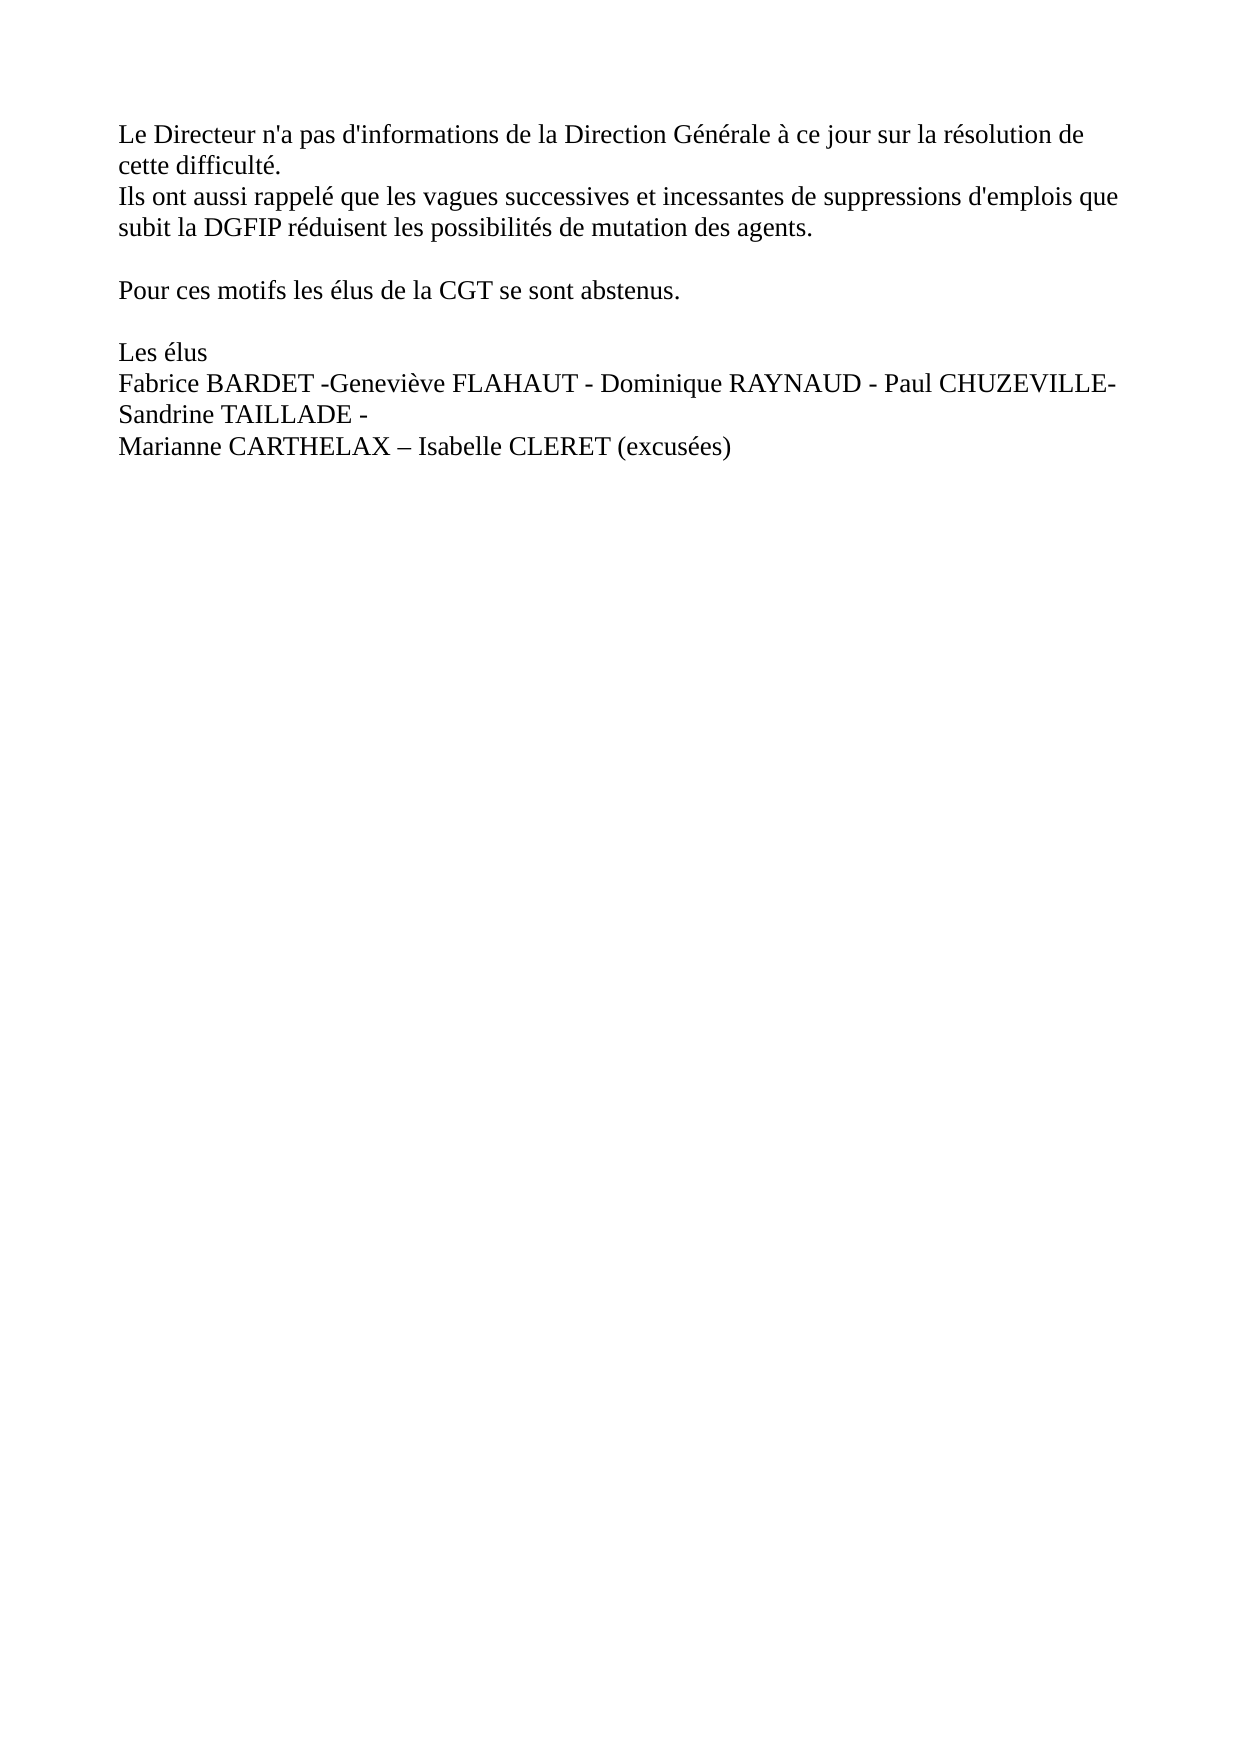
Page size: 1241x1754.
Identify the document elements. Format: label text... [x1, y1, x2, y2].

text Pour ces motifs les élus de la CGT se sont abstenus. [118, 274, 1122, 305]
text Sandrine TAILLADE - [118, 398, 1122, 429]
text Le Directeur n'a pas d'informations de la Direction Générale à ce jour sur la résolution de cette difficulté. [118, 118, 1122, 180]
text Fabrice BARDET -Geneviève FLAHAUT - Dominique RAYNAUD - Paul CHUZEVILLE- [118, 367, 1122, 398]
text Ils ont aussi rappelé que les vagues successives et incessantes de suppressions d'emplois que subit la DGFIP réduisent les possibilités de mutation des agents. [118, 180, 1122, 243]
text Les élus [118, 336, 1122, 367]
text Marianne CARTHELAX – Isabelle CLERET (excusées) [118, 429, 1122, 461]
